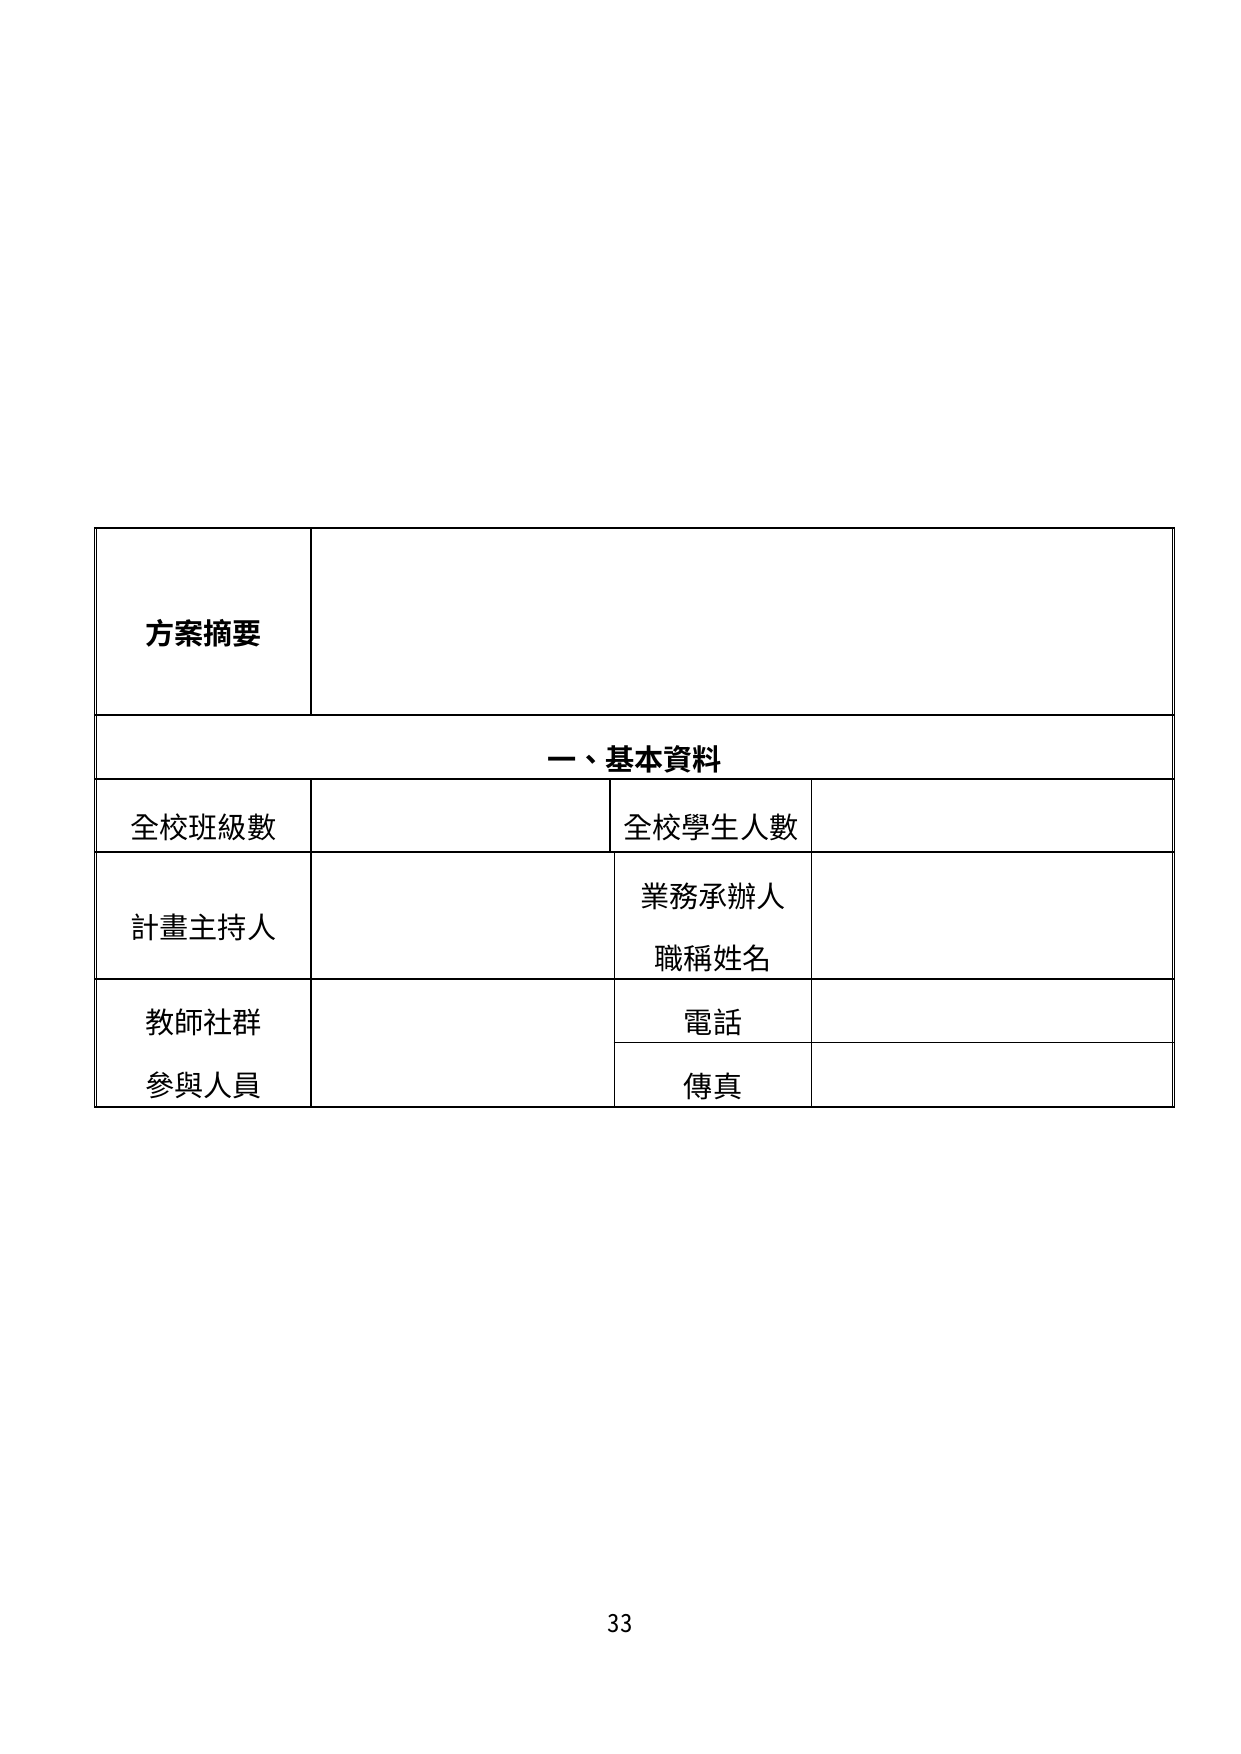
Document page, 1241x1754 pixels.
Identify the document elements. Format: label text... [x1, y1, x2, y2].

table_cell 業務承辦人職稱姓名 [615, 853, 811, 978]
table_cell [812, 1043, 1172, 1106]
table_cell [312, 853, 614, 978]
table_cell [812, 780, 1172, 851]
table_cell 全校學生人數 [611, 780, 811, 851]
table_cell [812, 980, 1172, 1042]
table_cell 教師社群 參與人員 [97, 980, 310, 1106]
table_cell [312, 980, 614, 1106]
table_cell [312, 529, 1172, 714]
table_cell 傳真 [615, 1043, 811, 1106]
table_cell 一、基本資料 [97, 716, 1172, 778]
table_cell 全校班級數 [97, 780, 310, 851]
table_cell 方案摘要 [97, 529, 310, 714]
table_cell 計畫主持人 [97, 853, 310, 978]
table_cell [812, 853, 1172, 978]
table_cell [312, 780, 609, 851]
table_cell 電話 [615, 980, 811, 1042]
